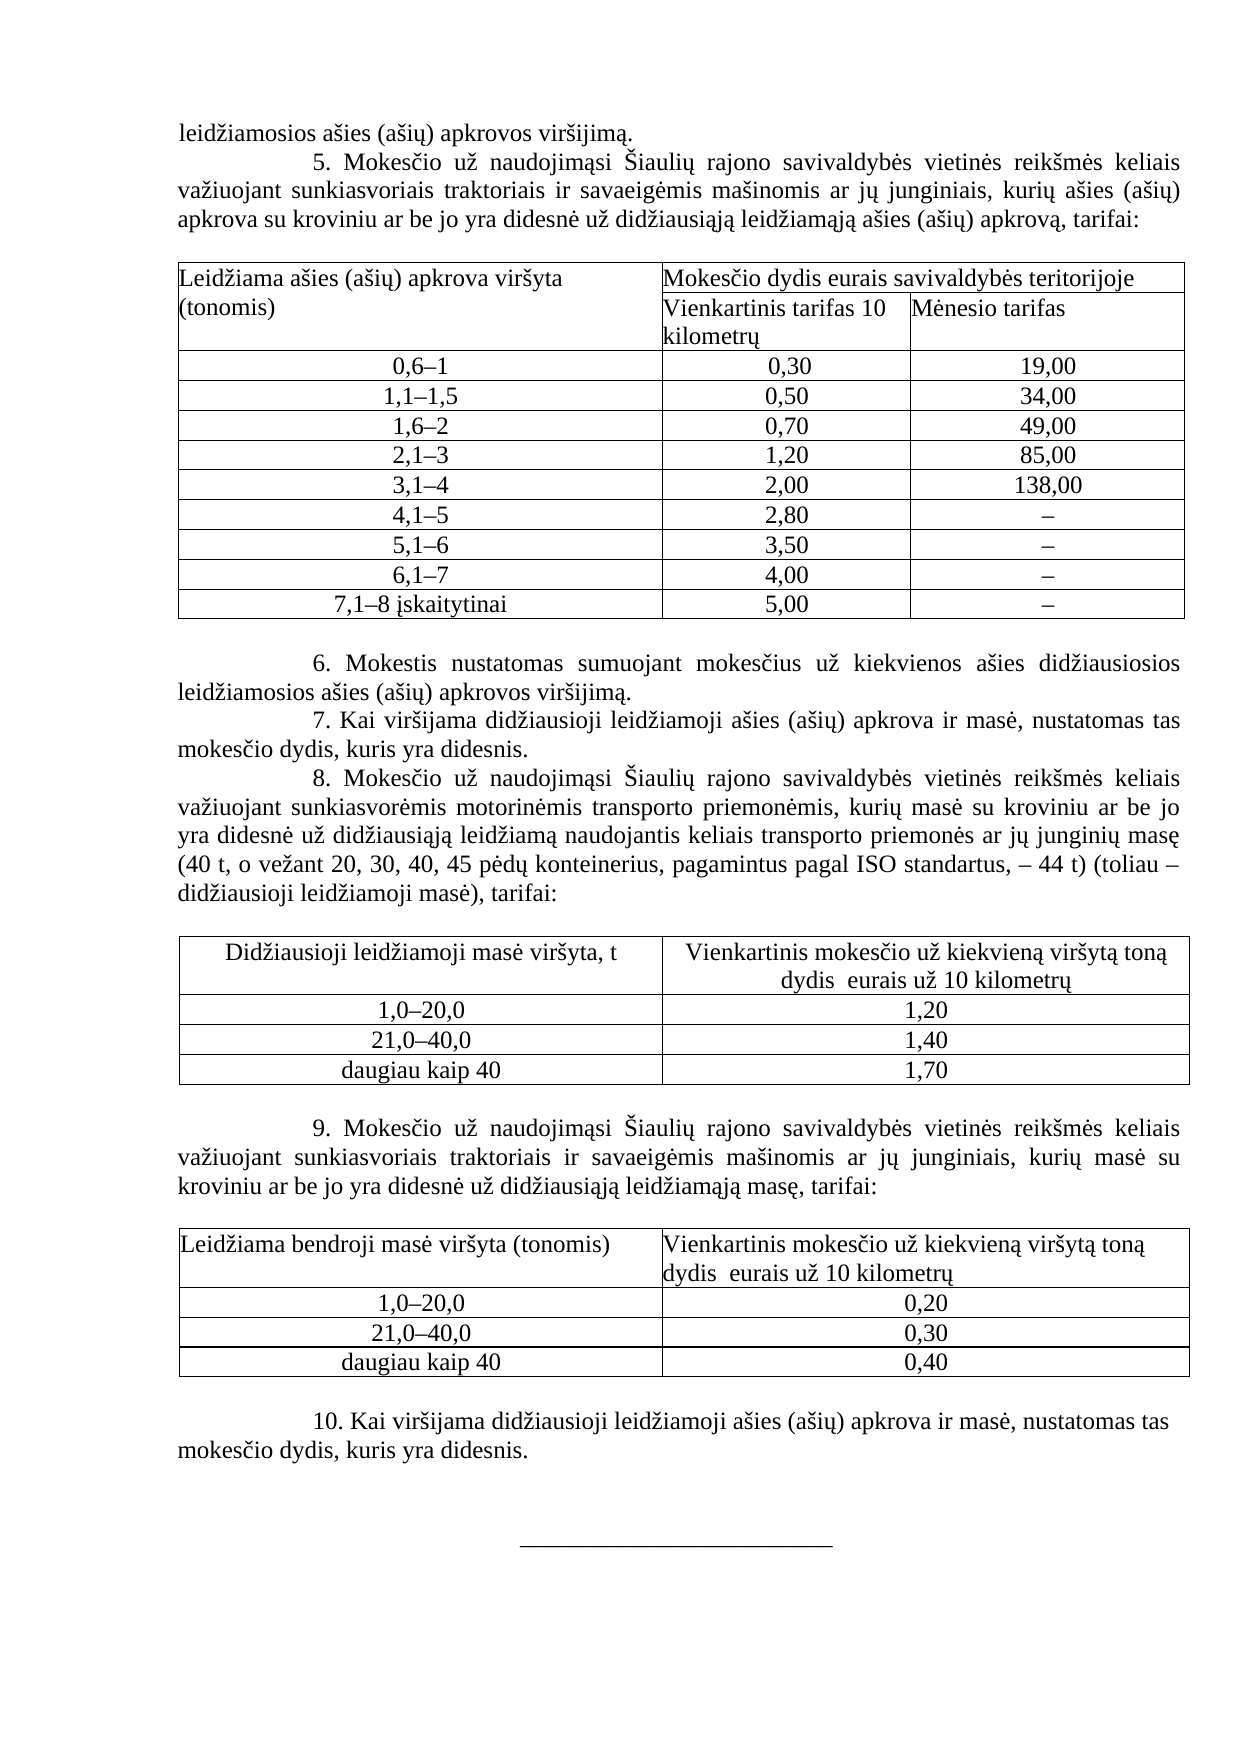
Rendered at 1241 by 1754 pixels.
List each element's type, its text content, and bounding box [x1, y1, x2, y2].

table_cell 1,20 [663, 995, 1189, 1024]
table_cell 1,6–2 [179, 411, 662, 439]
table_cell 21,0–40,0 [180, 1025, 662, 1054]
table_cell 85,00 [911, 441, 1184, 469]
table_cell 0,30 [663, 351, 910, 380]
table_cell 5,1–6 [179, 530, 662, 559]
table_cell 5,00 [663, 590, 910, 618]
table_cell 0,40 [663, 1348, 1189, 1376]
table_cell 19,00 [911, 351, 1184, 380]
table_cell 3,50 [663, 530, 910, 559]
table_cell 6,1–7 [179, 560, 662, 588]
table_cell – [911, 590, 1184, 618]
table_cell 3,1–4 [179, 470, 662, 499]
table_cell 1,70 [663, 1055, 1189, 1083]
table_header Didžiausioji leidžiamoji masė viršyta, t [180, 937, 662, 994]
table_header Vienkartinis mokesčio už kiekvieną viršytą toną dydis eurais už 10 kilometrų [663, 1229, 1189, 1287]
table_cell daugiau kaip 40 [180, 1055, 662, 1083]
table_cell 7,1–8 įskaitytinai [179, 590, 662, 618]
table_cell 1,40 [663, 1025, 1189, 1054]
table_cell 1,0–20,0 [180, 1288, 662, 1317]
table_cell 21,0–40,0 [180, 1318, 662, 1346]
text _________________________ [177, 1521, 1181, 1550]
table_cell 0,6–1 [179, 351, 662, 380]
table_header Leidžiama ašies (ašių) apkrova viršyta (tonomis) [179, 263, 662, 350]
table_cell 4,00 [663, 560, 910, 588]
text 5. Mokesčio už naudojimąsi Šiaulių rajono savivaldybės vietinės reikšmės keliais važiuojant sunkiasvoriais traktoriais ir savaeigėmis mašinomis ar jų junginiais, kurių ašies (ašių) apkrova su kroviniu ar be jo yra didesnė už didžiausiąją leidžiamąją ašies (ašių) apkrovą, tarifai: [177, 147, 1181, 233]
text 7. Kai viršijama didžiausioji leidžiamoji ašies (ašių) apkrova ir masė, nustatomas tas mokesčio dydis, kuris yra didesnis. [177, 706, 1181, 763]
table_cell daugiau kaip 40 [180, 1348, 662, 1376]
table_cell 0,30 [663, 1318, 1189, 1346]
text 10. Kai viršijama didžiausioji leidžiamoji ašies (ašių) apkrova ir masė, nustatomas tas mokesčio dydis, kuris yra didesnis. [177, 1406, 1181, 1463]
table_cell Mėnesio tarifas [911, 293, 1184, 350]
table_cell 0,20 [663, 1288, 1189, 1317]
table_cell 2,80 [663, 500, 910, 529]
table_cell 0,50 [663, 381, 910, 410]
table_cell 1,0–20,0 [180, 995, 662, 1024]
text leidžiamosios ašies (ašių) apkrovos viršijimą. [179, 118, 1181, 147]
table_cell Vienkartinis tarifas 10 kilometrų [663, 293, 910, 350]
table_cell 2,00 [663, 470, 910, 499]
table_cell – [911, 530, 1184, 559]
table_header Mokesčio dydis eurais savivaldybės teritorijoje [663, 263, 1184, 292]
table_cell – [911, 560, 1184, 588]
table_cell 0,70 [663, 411, 910, 439]
table_cell 138,00 [911, 470, 1184, 499]
text 9. Mokesčio už naudojimąsi Šiaulių rajono savivaldybės vietinės reikšmės keliais važiuojant sunkiasvoriais traktoriais ir savaeigėmis mašinomis ar jų junginiais, kurių masė su kroviniu ar be jo yra didesnė už didžiausiąją leidžiamąją masę, tarifai: [177, 1113, 1181, 1199]
table_cell 2,1–3 [179, 441, 662, 469]
table_cell 1,1–1,5 [179, 381, 662, 410]
table_cell 1,20 [663, 441, 910, 469]
table_header Leidžiama bendroji masė viršyta (tonomis) [180, 1229, 662, 1287]
table_cell 34,00 [911, 381, 1184, 410]
text 8. Mokesčio už naudojimąsi Šiaulių rajono savivaldybės vietinės reikšmės keliais važiuojant sunkiasvorėmis motorinėmis transporto priemonėmis, kurių masė su kroviniu ar be jo yra didesnė už didžiausiąją leidžiamą naudojantis keliais transporto priemonės ar jų junginių masę (40 t, o vežant 20, 30, 40, 45 pėdų konteinerius, pagamintus pagal ISO standartus, – 44 t) (toliau – didžiausioji leidžiamoji masė), tarifai: [177, 763, 1181, 907]
table_cell – [911, 500, 1184, 529]
table_cell 4,1–5 [179, 500, 662, 529]
table_header Vienkartinis mokesčio už kiekvieną viršytą toną dydis eurais už 10 kilometrų [663, 937, 1189, 994]
text 6. Mokestis nustatomas sumuojant mokesčius už kiekvienos ašies didžiausiosios leidžiamosios ašies (ašių) apkrovos viršijimą. [177, 648, 1181, 706]
table_cell 49,00 [911, 411, 1184, 439]
